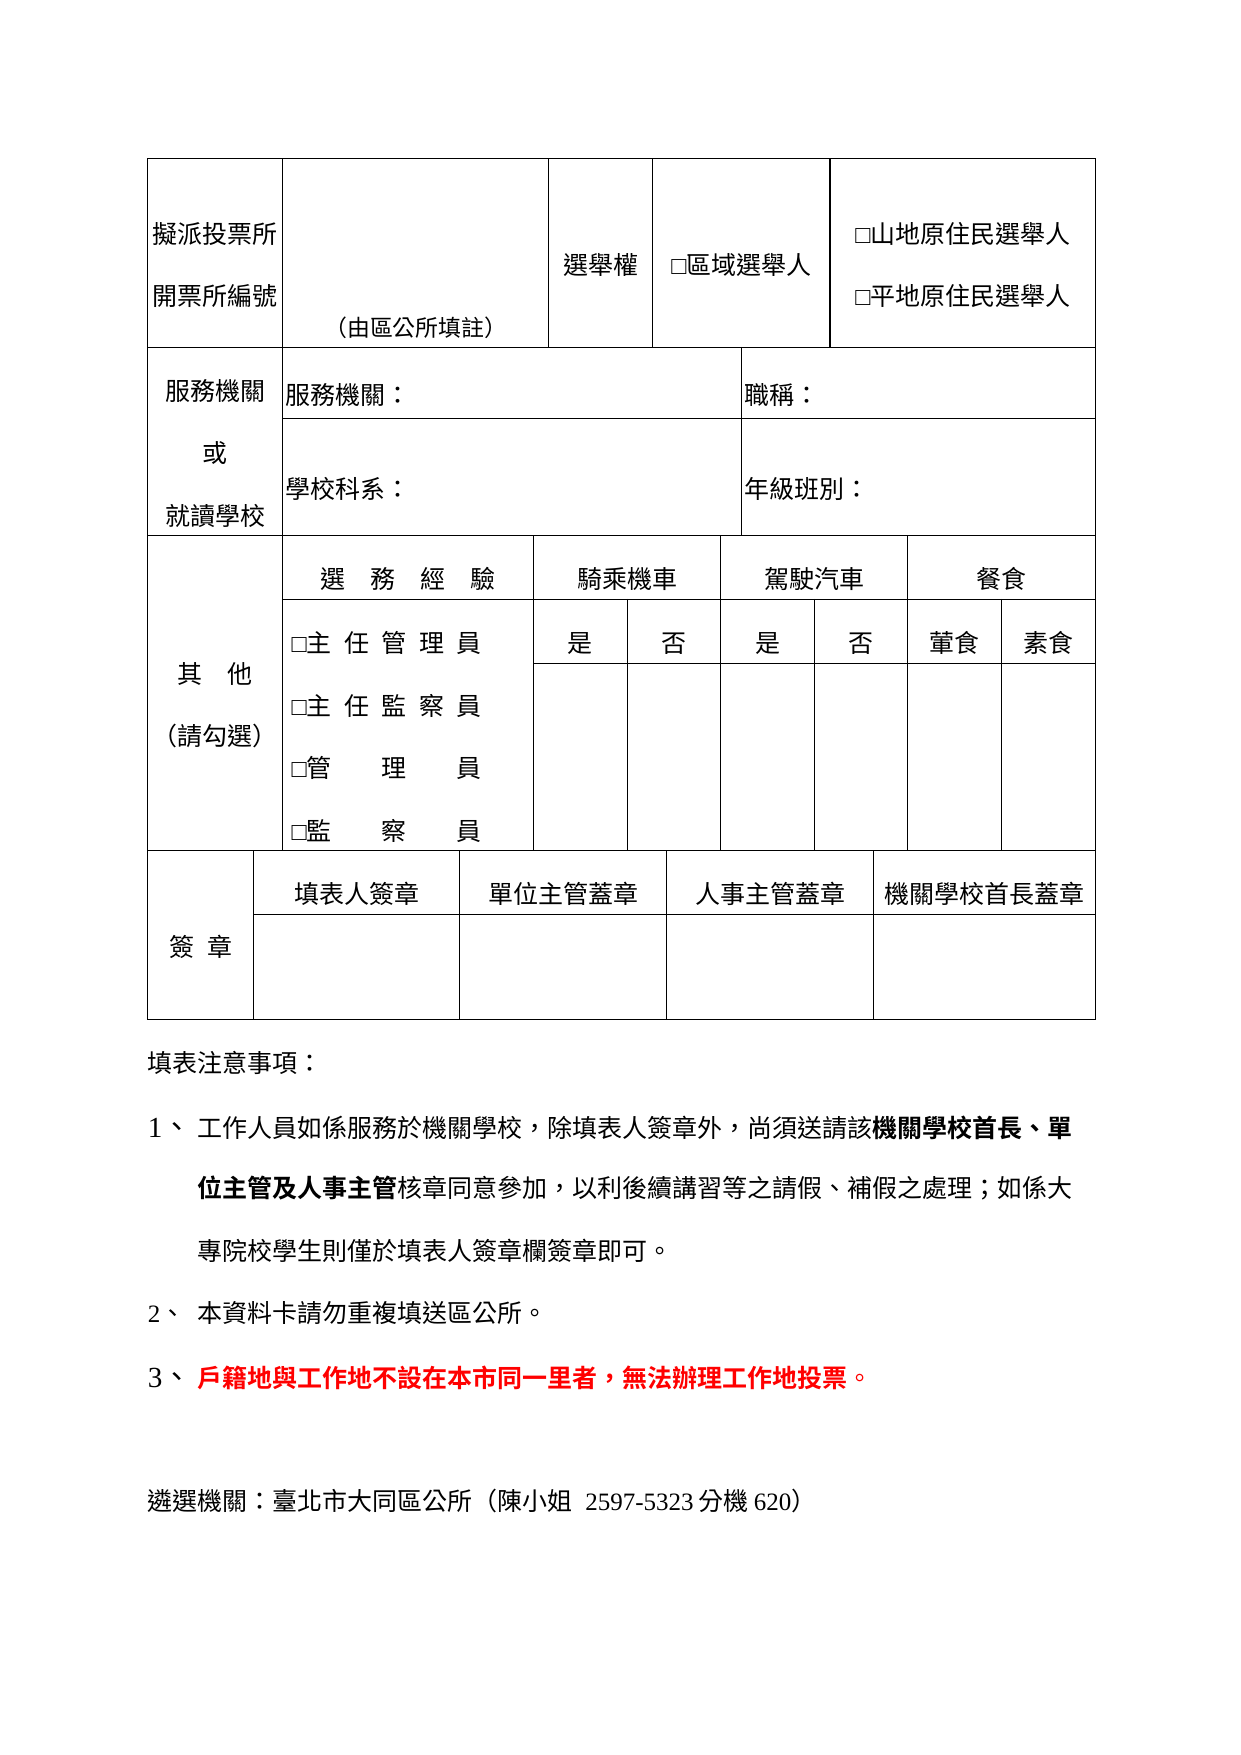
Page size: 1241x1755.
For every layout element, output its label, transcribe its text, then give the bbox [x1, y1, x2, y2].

table_cell （由區公所填註） [283, 159, 548, 347]
table_cell 駕駛汽車 [721, 536, 907, 599]
table_cell 簽 章 [148, 851, 253, 1019]
table_cell 是 [721, 600, 814, 662]
table_cell 素食 [1002, 600, 1095, 662]
table_cell 選 務 經 驗 [283, 536, 533, 599]
table_cell 葷食 [908, 600, 1001, 662]
table_cell 職稱： [742, 348, 1095, 418]
table_cell [815, 664, 907, 850]
table_cell [460, 915, 666, 1019]
table_cell 餐食 [908, 536, 1095, 599]
table_cell 騎乘機車 [534, 536, 720, 599]
table_cell [908, 664, 1001, 850]
table_cell 人事主管蓋章 [667, 851, 873, 913]
table_cell 服務機關 或 就讀學校 [148, 348, 282, 535]
list 工作人員如係服務於機關學校，除填表人簽章外，尚須送請該機關學校首長、單位主管及人事主管核章同意參加，以利後續講習等之請假、補假之處理；如係大專院校學生則僅於填表人簽章欄簽章即可。 [148, 1083, 1093, 1270]
table_cell [667, 915, 873, 1019]
table_cell [721, 664, 814, 850]
list 戶籍地與工作地不設在本市同一里者，無法辦理工作地投票。 [148, 1333, 1093, 1395]
table_cell 是 [534, 600, 627, 662]
table_cell 選舉權 [549, 159, 652, 347]
table_cell 年級班別： [742, 419, 1095, 535]
table_cell 服務機關： [283, 348, 741, 418]
table_cell [874, 915, 1095, 1019]
table_cell 填表人簽章 [254, 851, 459, 913]
table_cell □山地原住民選舉人 □平地原住民選舉人 [831, 159, 1095, 347]
table_cell 擬派投票所 開票所編號 [148, 159, 282, 347]
table_cell 機關學校首長蓋章 [874, 851, 1095, 913]
text 填表注意事項： [148, 1020, 1093, 1083]
text 遴選機關：臺北市大同區公所（陳小姐 2597-5323分機620） [148, 1458, 1093, 1520]
table_cell 學校科系： [283, 419, 741, 535]
table_cell □區域選舉人 [653, 159, 829, 347]
table_cell 否 [628, 600, 720, 662]
table_cell 單位主管蓋章 [460, 851, 666, 913]
table_cell 其 他 （請勾選） [148, 536, 282, 850]
table_cell 否 [815, 600, 907, 662]
table_cell [534, 664, 627, 850]
table_cell [1002, 664, 1095, 850]
list 本資料卡請勿重複填送區公所。 [148, 1270, 1093, 1333]
table_cell □主 任 管 理 員 □主 任 監 察 員 □管 理 員 □監 察 員 [283, 600, 533, 850]
table_cell [254, 915, 459, 1019]
table_cell [628, 664, 720, 850]
